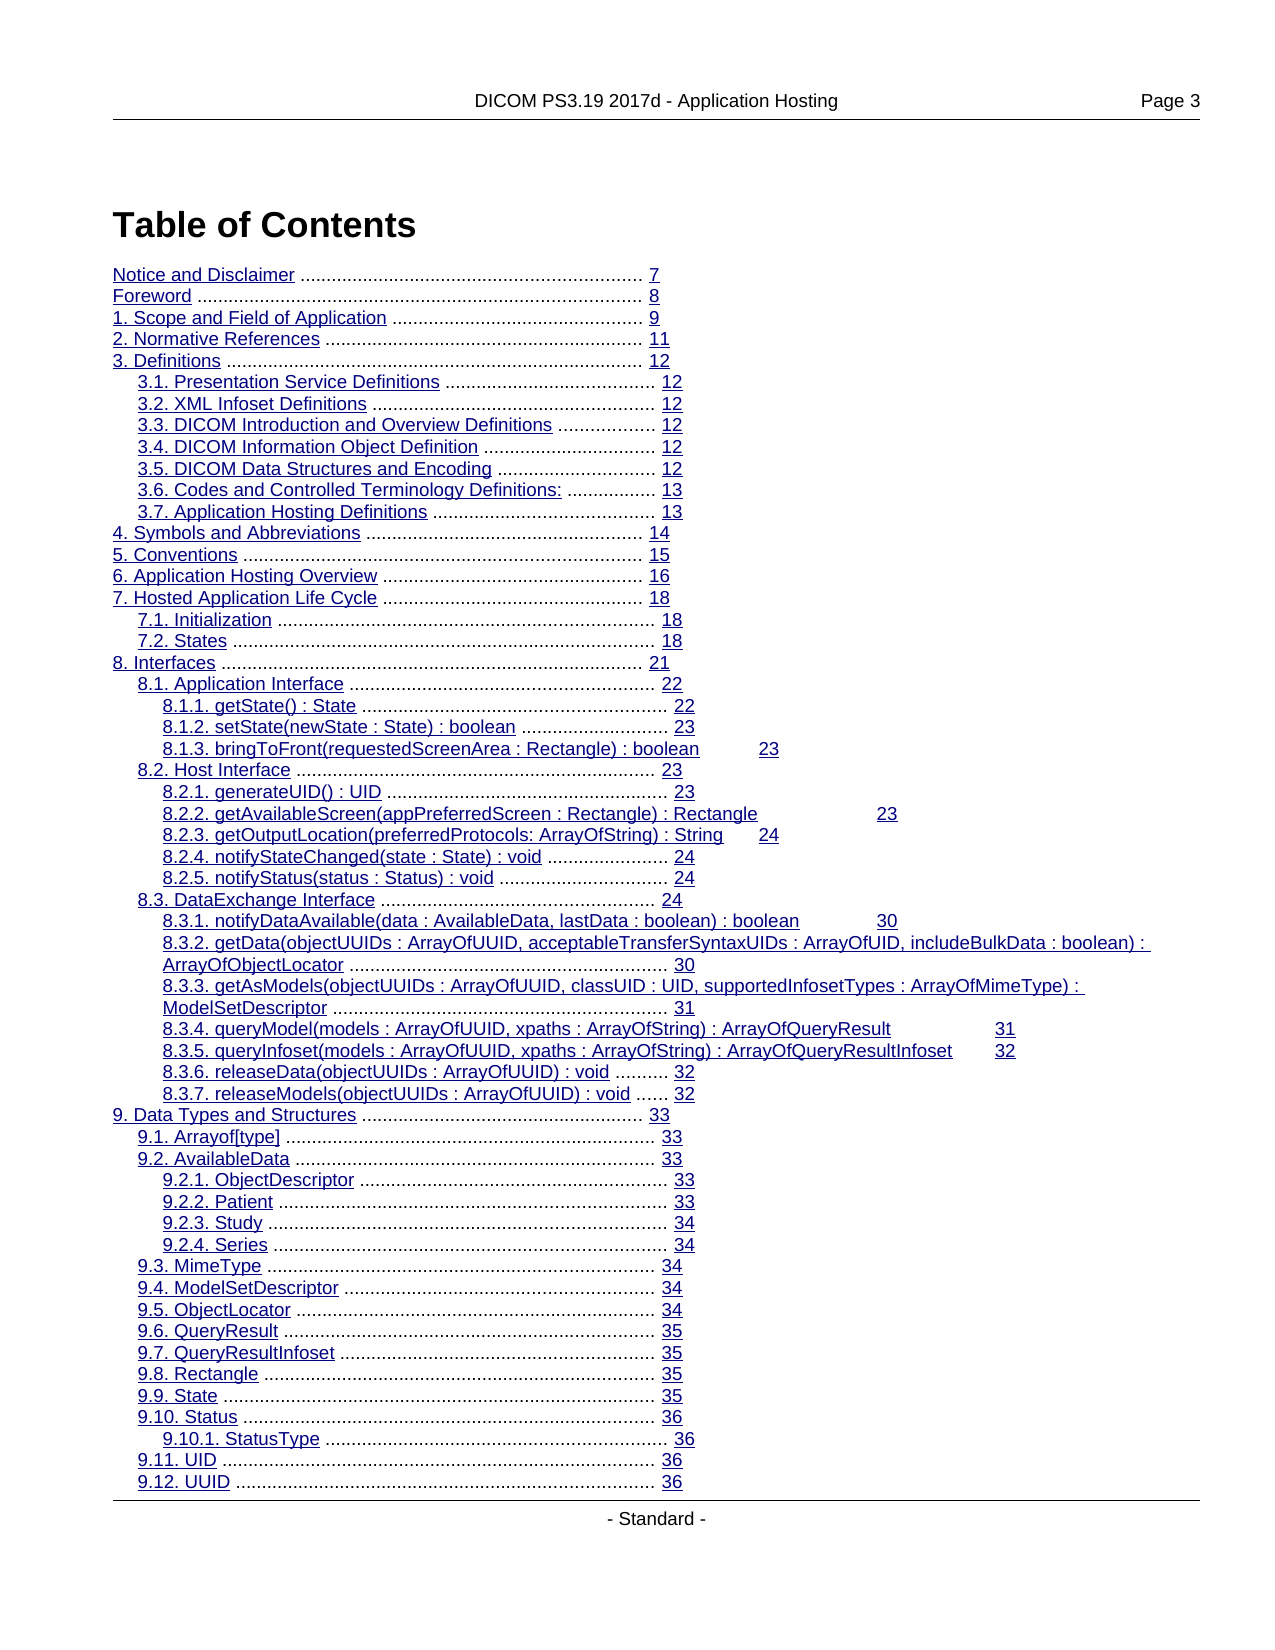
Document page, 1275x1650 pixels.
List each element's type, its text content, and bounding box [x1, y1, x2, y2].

text 7.2. States 0 [137, 630, 1175, 651]
text 9.6. QueryResult 0 [137, 1320, 1175, 1341]
text 8.2. Host Interface 0 [137, 759, 1175, 781]
text 9.1. Arrayof[type] 0 [137, 1126, 1175, 1147]
text 8. Interfaces 0 [112, 651, 1175, 673]
text 3.2. XML Infoset Definitions 0 [137, 393, 1175, 414]
text 8.3.1. notifyDataAvailable(data : AvailableData, lastData : boolean) : boolean 0 [162, 910, 1175, 932]
text 3.3. DICOM Introduction and Overview Definitions 0 [137, 414, 1175, 436]
text 9.8. Rectangle 0 [137, 1363, 1175, 1384]
text 3.6. Codes and Controlled Terminology Definitions: 0 [137, 479, 1175, 501]
text 8.1.2. setState(newState : State) : boolean 0 [162, 716, 1175, 738]
text Foreword 0 [112, 285, 1175, 306]
text 8.1. Application Interface 0 [137, 673, 1175, 694]
text 3.7. Application Hosting Definitions 0 [137, 501, 1175, 522]
text 8.1.1. getState() : State 0 [162, 694, 1175, 716]
text 8.3.2. getData(objectUUIDs : ArrayOfUUID, acceptableTransferSyntaxUIDs : ArrayOfUID, includeBulkData : boolean) : ArrayOfObjectLocator 0 [162, 932, 1175, 975]
text 9.7. QueryResultInfoset 0 [137, 1341, 1175, 1363]
text 3.4. DICOM Information Object Definition 0 [137, 436, 1175, 457]
text 8.3.6. releaseData(objectUUIDs : ArrayOfUUID) : void 0 [162, 1061, 1175, 1083]
text 9.2.3. Study 0 [162, 1212, 1175, 1234]
text 8.3.7. releaseModels(objectUUIDs : ArrayOfUUID) : void 0 [162, 1083, 1175, 1104]
text 9.5. ObjectLocator 0 [137, 1298, 1175, 1320]
text 9.10. Status 0 [137, 1406, 1175, 1428]
text 4. Symbols and Abbreviations 0 [112, 522, 1175, 544]
text 9.9. State 0 [137, 1384, 1175, 1406]
text 9.2.1. ObjectDescriptor 0 [162, 1169, 1175, 1191]
text 8.2.1. generateUID() : UID 0 [162, 781, 1175, 802]
text 8.3.3. getAsModels(objectUUIDs : ArrayOfUUID, classUID : UID, supportedInfosetTypes : ArrayOfMimeType) : ModelSetDescriptor 0 [162, 975, 1175, 1018]
text 1. Scope and Field of Application 0 [112, 306, 1175, 328]
text 9.3. MimeType 0 [137, 1255, 1175, 1277]
text 9.4. ModelSetDescriptor 0 [137, 1277, 1175, 1298]
text 8.2.2. getAvailableScreen(appPreferredScreen : Rectangle) : Rectangle 0 [162, 802, 1175, 824]
text Table of Contents [112, 204, 1200, 245]
text 8.1.3. bringToFront(requestedScreenArea : Rectangle) : boolean 0 [162, 738, 1175, 759]
text 8.2.4. notifyStateChanged(state : State) : void 0 [162, 846, 1175, 867]
text 5. Conventions 0 [112, 544, 1175, 565]
text 8.3.5. queryInfoset(models : ArrayOfUUID, xpaths : ArrayOfString) : ArrayOfQueryResultInfoset 0 [162, 1039, 1175, 1061]
text 2. Normative References 0 [112, 328, 1175, 349]
text 8.3. DataExchange Interface 0 [137, 889, 1175, 910]
text 9.12. UUID 0 [137, 1471, 1175, 1492]
text 9.11. UID 0 [137, 1449, 1175, 1471]
text 9.2.4. Series 0 [162, 1234, 1175, 1255]
text 9. Data Types and Structures 0 [112, 1104, 1175, 1126]
text 9.2. AvailableData 0 [137, 1147, 1175, 1169]
text 9.10.1. StatusType 0 [162, 1428, 1175, 1449]
text 7.1. Initialization 0 [137, 608, 1175, 630]
text 6. Application Hosting Overview 0 [112, 565, 1175, 587]
text 3.5. DICOM Data Structures and Encoding 0 [137, 457, 1175, 479]
text 8.2.3. getOutputLocation(preferredProtocols: ArrayOfString) : String 0 [162, 824, 1175, 846]
text 7. Hosted Application Life Cycle 0 [112, 587, 1175, 608]
text 8.2.5. notifyStatus(status : Status) : void 0 [162, 867, 1175, 889]
text 9.2.2. Patient 0 [162, 1191, 1175, 1212]
text 3.1. Presentation Service Definitions 0 [137, 371, 1175, 393]
text 3. Definitions 0 [112, 349, 1175, 371]
text Notice and Disclaimer 0 [112, 263, 1175, 285]
text 8.3.4. queryModel(models : ArrayOfUUID, xpaths : ArrayOfString) : ArrayOfQueryResult 0 [162, 1018, 1175, 1039]
